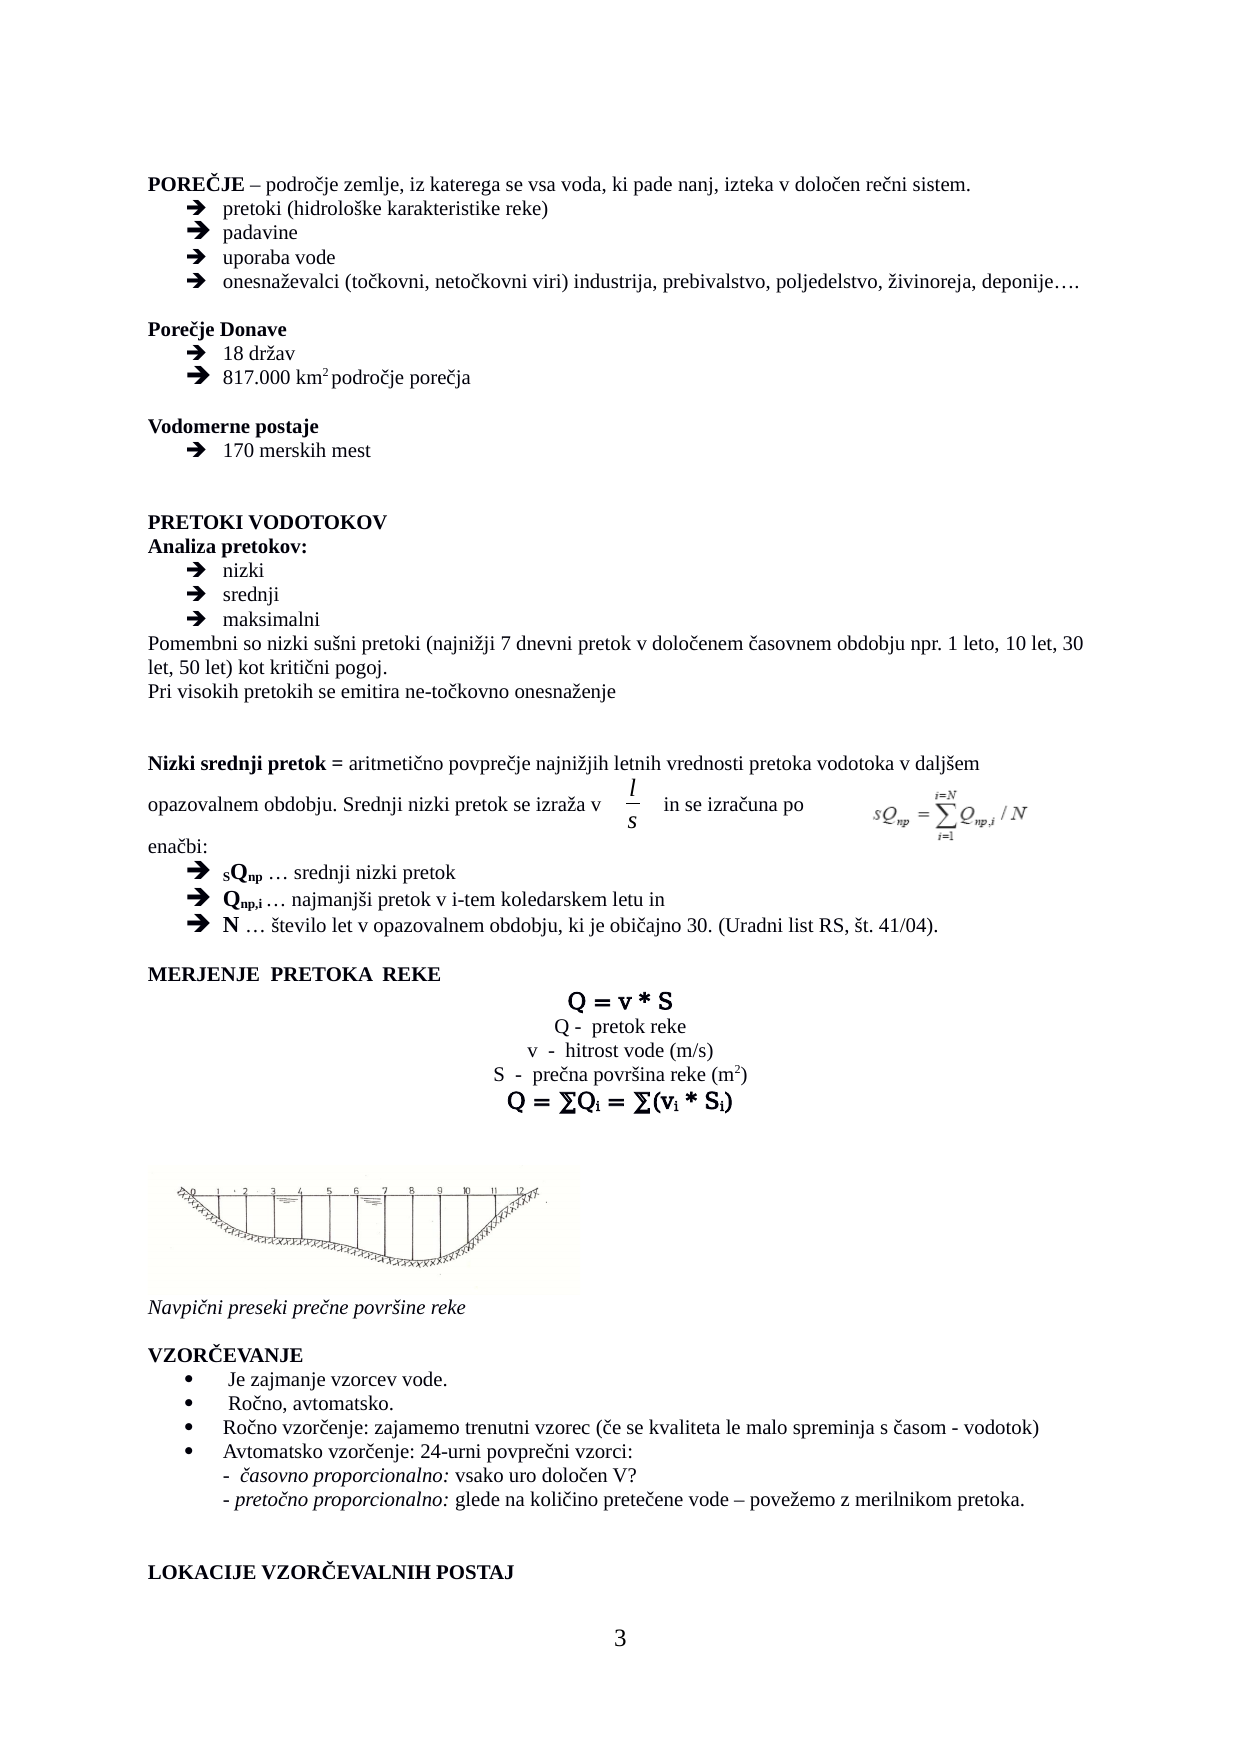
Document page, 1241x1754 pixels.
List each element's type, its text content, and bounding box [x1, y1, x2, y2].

list Ročno, avtomatsko. [185, 1391, 1093, 1415]
list onesnaževalci (točkovni, netočkovni viri) industrija, prebivalstvo, poljedelstvo, živinoreja, deponije…. [185, 269, 1093, 293]
text PRETOKI VODOTOKOV [148, 510, 1093, 534]
text Q - pretok reke [148, 1014, 1093, 1038]
text Porečje Donave [148, 317, 1093, 341]
picture [851, 780, 1047, 852]
text Nizki srednji pretok = aritmetično povprečje najnižjih letnih vrednosti pretoka vodotoka v daljšem opazovalnem obdobju. Srednji nizki pretok se izraža v in se izračuna po enačbi: [148, 751, 1093, 858]
picture [147, 1165, 580, 1295]
text Pomembni so nizki sušni pretoki (najnižji 7 dnevni pretok v določenem časovnem obdobju npr. 1 leto, 10 let, 30 let, 50 let) kot kritični pogoj. [148, 631, 1093, 679]
text MERJENJE PRETOKA REKE [148, 962, 1093, 986]
list uporaba vode [185, 245, 1093, 269]
list 817.000 km2 področje porečja [185, 365, 1093, 390]
text S - prečna površina reke (m2) [148, 1062, 1093, 1086]
text v - hitrost vode (m/s) [148, 1038, 1093, 1062]
text Q = v * S [148, 986, 1093, 1014]
list - pretočno proporcionalno: glede na količino pretečene vode – povežemo z merilnikom pretoka. [223, 1487, 1093, 1511]
list padavine [185, 220, 1093, 245]
text Pri visokih pretokih se emitira ne-točkovno onesnaženje [148, 679, 1093, 703]
list Avtomatsko vzorčenje: 24-urni povprečni vzorci: [185, 1439, 1093, 1463]
list Qnp,i … najmanjši pretok v i-tem koledarskem letu in [185, 885, 1093, 911]
list Ročno vzorčenje: zajamemo trenutni vzorec (če se kvaliteta le malo spreminja s časom - vodotok) [185, 1415, 1093, 1439]
list pretoki (hidrološke karakteristike reke) [185, 196, 1093, 220]
list maksimalni [185, 606, 1093, 631]
text VZORČEVANJE [148, 1343, 1093, 1367]
list nizki [185, 558, 1093, 582]
text POREČJE – področje zemlje, iz katerega se vsa voda, ki pade nanj, izteka v določen rečni sistem. [148, 172, 1093, 196]
list SQnp … srednji nizki pretok [185, 858, 1093, 885]
list N … število let v opazovalnem obdobju, ki je običajno 30. (Uradni list RS, št. 41/04). [185, 911, 1093, 938]
text Analiza pretokov: [148, 534, 1093, 558]
list 18 držav [185, 341, 1093, 365]
list srednji [185, 582, 1093, 606]
list 170 merskih mest [185, 438, 1093, 462]
list - časovno proporcionalno: vsako uro določen V? [223, 1463, 1093, 1487]
list Je zajmanje vzorcev vode. [185, 1367, 1093, 1391]
text Q = ⅀Qi = ⅀(vi * Si) [148, 1086, 1093, 1113]
text Navpični preseki prečne površine reke [148, 1295, 1093, 1319]
text LOKACIJE VZORČEVALNIH POSTAJ [148, 1559, 1093, 1584]
text Vodomerne postaje [148, 414, 1093, 438]
